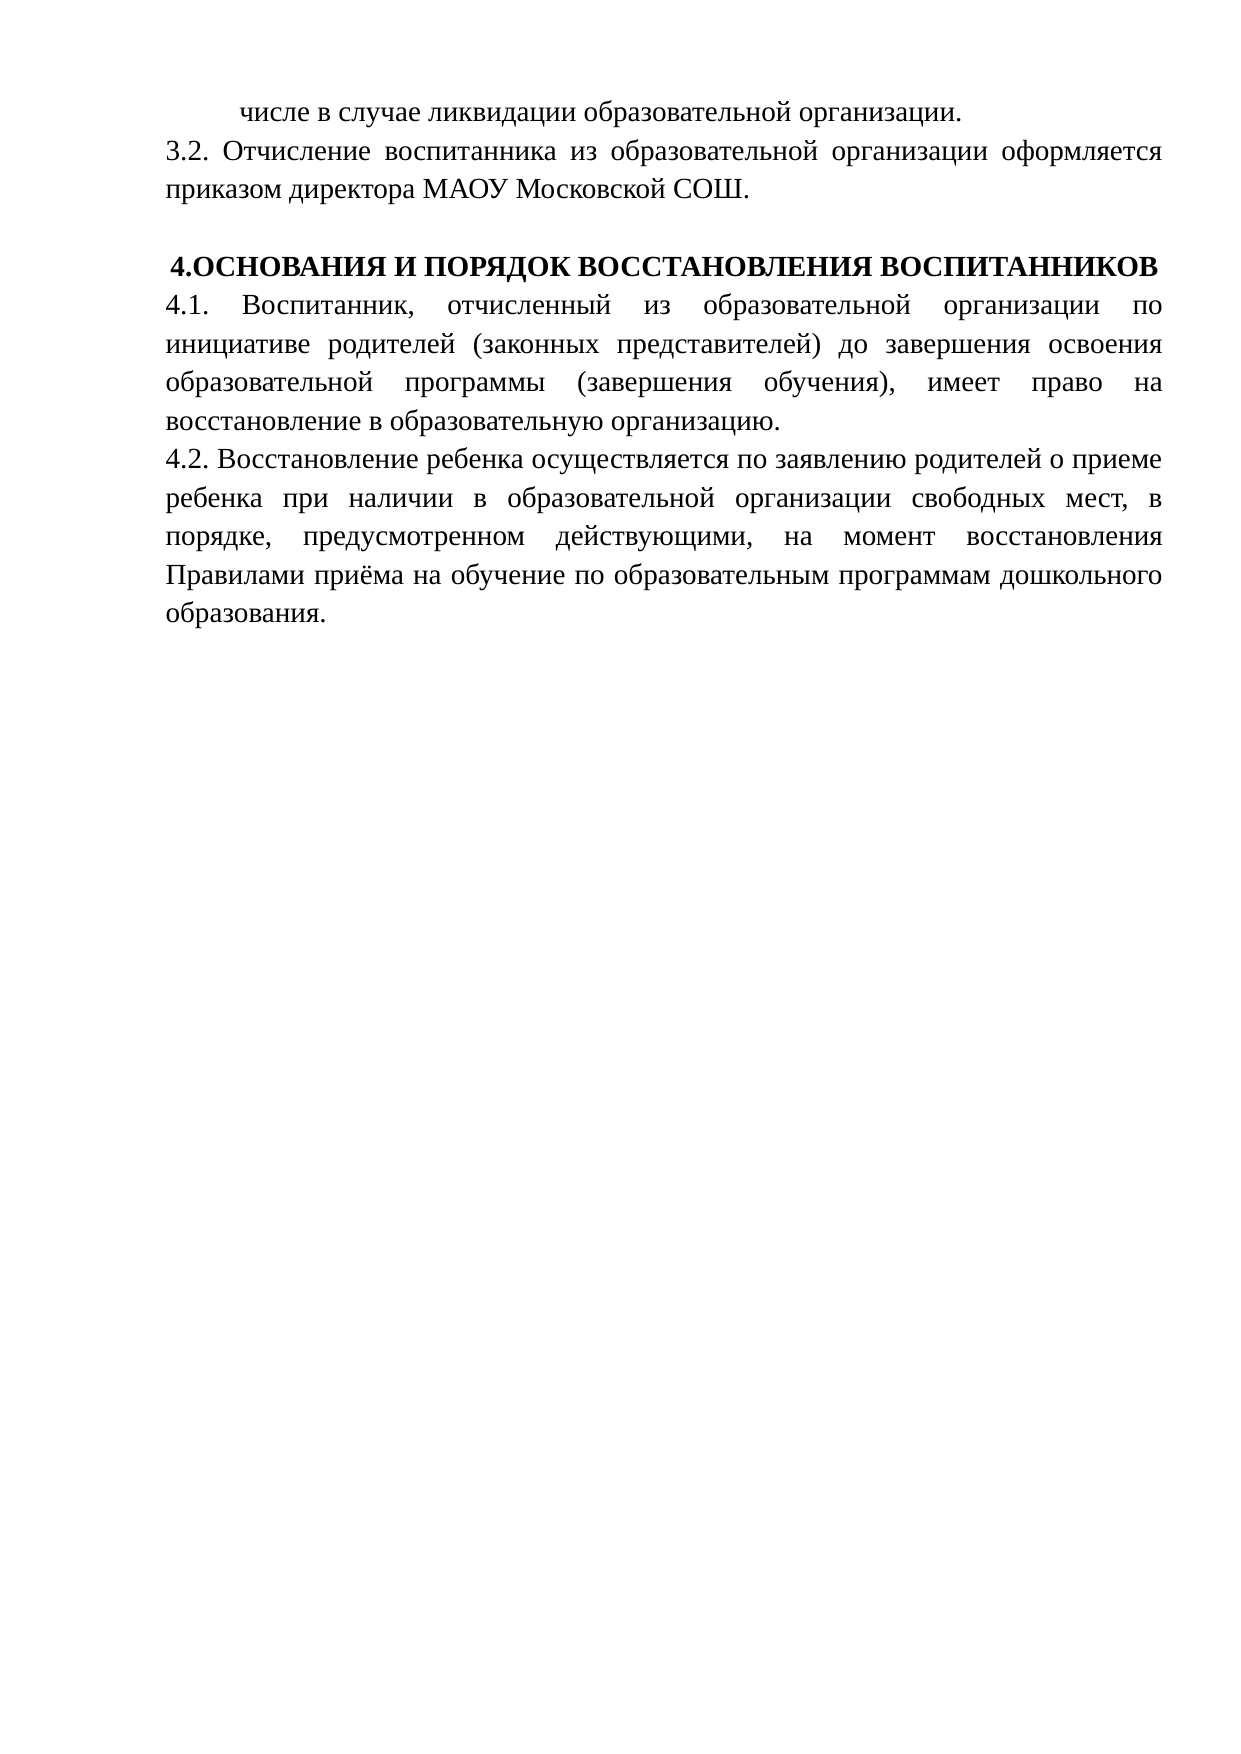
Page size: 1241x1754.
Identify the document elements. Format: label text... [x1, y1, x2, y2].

text 4.2. Восстановление ребенка осуществляется по заявлению родителей о приеме ребенка при наличии в образовательной организации свободных мест, в порядке, предусмотренном действующими, на момент восстановления Правилами приёма на обучение по образовательным программам дошкольного образования. [165, 441, 1163, 629]
text числе в случае ликвидации образовательной организации. [239, 94, 1163, 128]
text 4.1. Воспитанник, отчисленный из образовательной организации по инициативе родителей (законных представителей) до завершения освоения образовательной программы (завершения обучения), имеет право на восстановление в образовательную организацию. [165, 287, 1163, 436]
text 4.ОСНОВАНИЯ И ПОРЯДОК ВОССТАНОВЛЕНИЯ ВОСПИТАННИКОВ [165, 249, 1163, 282]
text 3.2. Отчисление воспитанника из образовательной организации оформляется приказом директора МАОУ Московской СОШ. [165, 133, 1163, 205]
